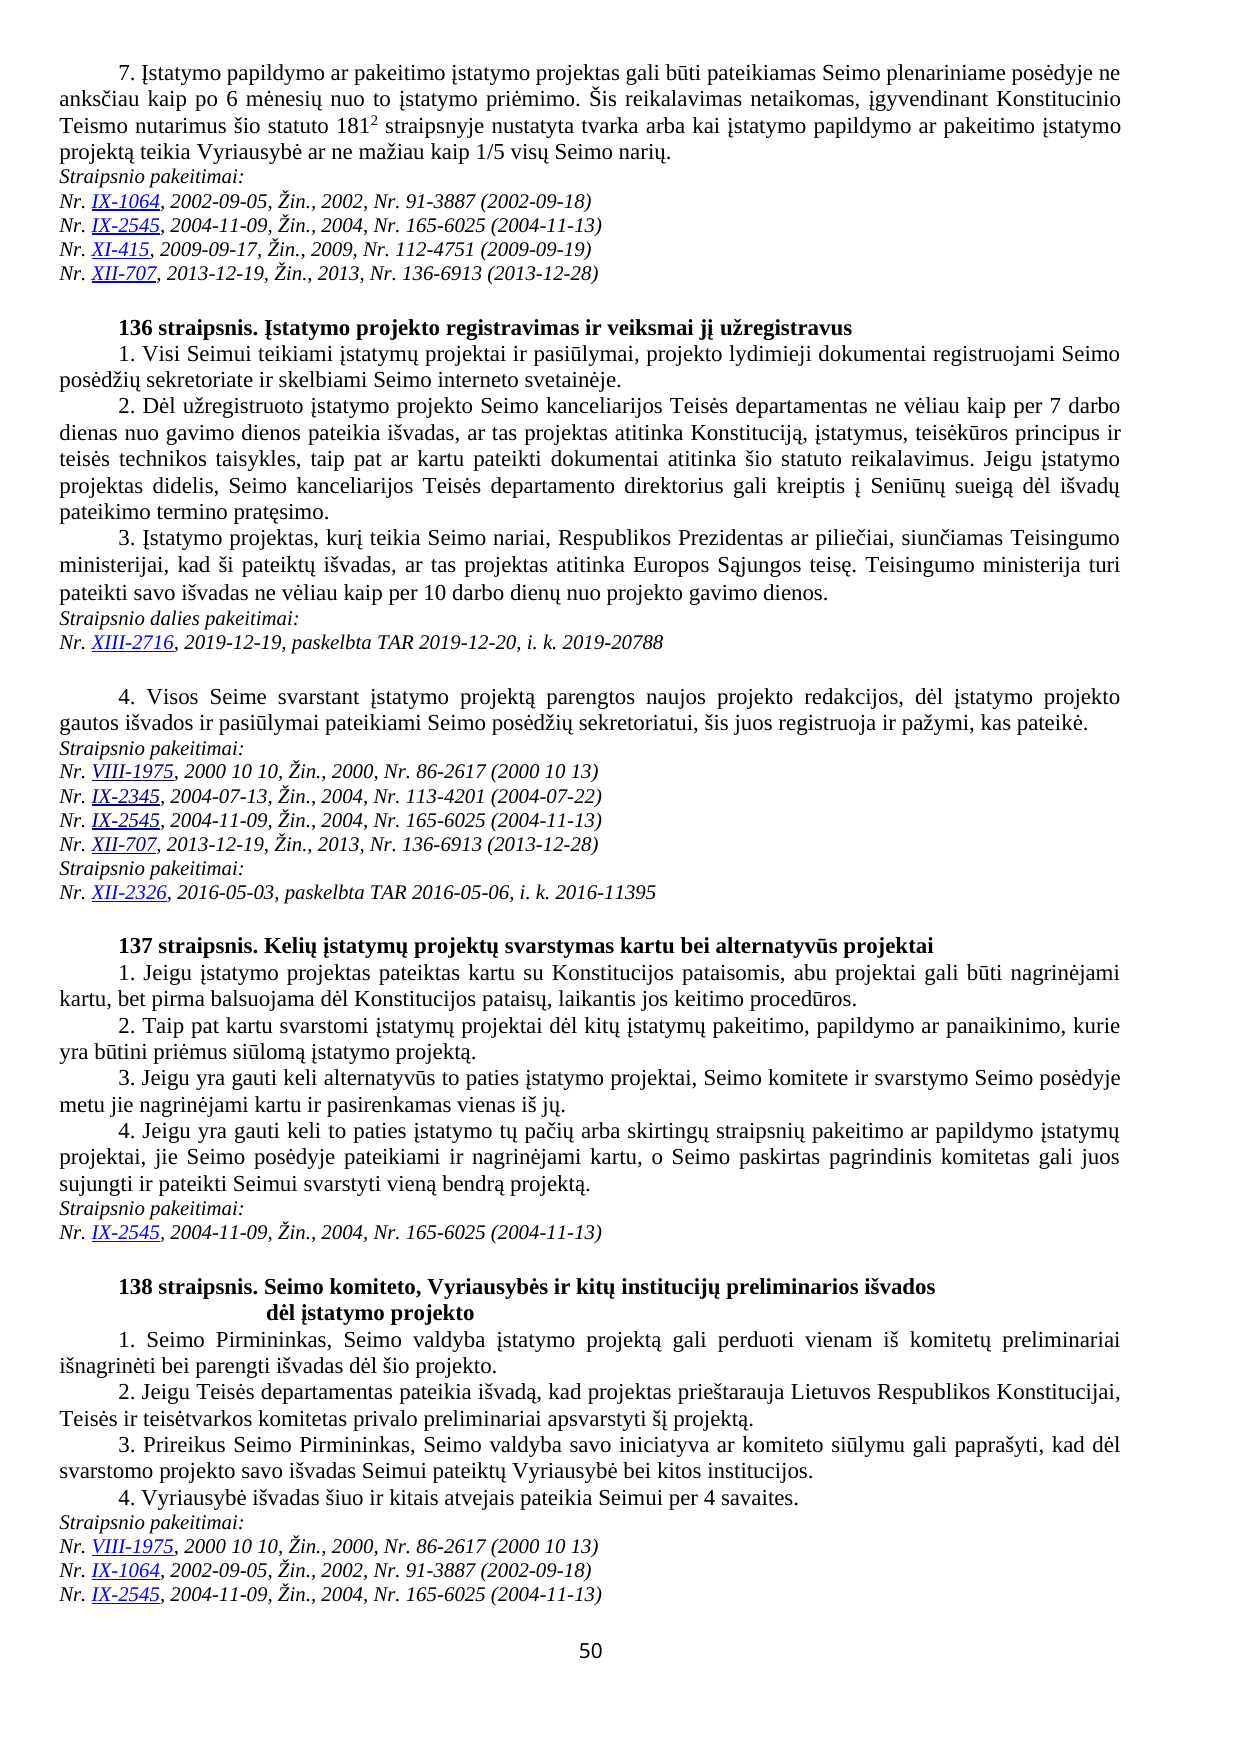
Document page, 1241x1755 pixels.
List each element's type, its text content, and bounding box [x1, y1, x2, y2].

text 137 straipsnis. Kelių įstatymų projektų svarstymas kartu bei alternatyvūs projektai [118, 933, 1122, 959]
text Nr. VIII-1975, 2000 10 10, Žin., 2000, Nr. 86-2617 (2000 10 13) [59, 759, 1122, 783]
text Straipsnio dalies pakeitimai: [59, 606, 1122, 630]
text Nr. XII-2326, 2016-05-03, paskelbta TAR 2016-05-06, i. k. 2016-11395 [59, 880, 1122, 904]
text 1. Jeigu įstatymo projektas pateiktas kartu su Konstitucijos pataisomis, abu projektai gali būti nagrinėjami kartu, bet pirma balsuojama dėl Konstitucijos pataisų, laikantis jos keitimo procedūros. [59, 959, 1122, 1012]
text Nr. XI-415, 2009-09-17, Žin., 2009, Nr. 112-4751 (2009-09-19) [59, 237, 1122, 261]
text Nr. IX-2345, 2004-07-13, Žin., 2004, Nr. 113-4201 (2004-07-22) [59, 783, 1122, 808]
text 3. Įstatymo projektas, kurį teikia Seimo nariai, Respublikos Prezidentas ar piliečiai, siunčiamas Teisingumo ministerijai, kad ši pateiktų išvadas, ar tas projektas atitinka Europos Sąjungos teisę. Teisingumo ministerija turi pateikti savo išvadas ne vėliau kaip per 10 darbo dienų nuo projekto gavimo dienos. [59, 524, 1122, 606]
text Nr. IX-2545, 2004-11-09, Žin., 2004, Nr. 165-6025 (2004-11-13) [59, 808, 1122, 832]
text Nr. VIII-1975, 2000 10 10, Žin., 2000, Nr. 86-2617 (2000 10 13) [59, 1534, 1122, 1558]
text 4. Vyriausybė išvadas šiuo ir kitais atvejais pateikia Seimui per 4 savaites. [59, 1484, 1122, 1510]
text Nr. IX-1064, 2002-09-05, Žin., 2002, Nr. 91-3887 (2002-09-18) [59, 1558, 1122, 1582]
text 1. Seimo Pirmininkas, Seimo valdyba įstatymo projektą gali perduoti vienam iš komitetų preliminariai išnagrinėti bei parengti išvadas dėl šio projekto. [59, 1326, 1122, 1378]
text 2. Taip pat kartu svarstomi įstatymų projektai dėl kitų įstatymų pakeitimo, papildymo ar panaikinimo, kurie yra būtini priėmus siūlomą įstatymo projektą. [59, 1012, 1122, 1064]
text 136 straipsnis. Įstatymo projekto registravimas ir veiksmai jį užregistravus [59, 313, 1122, 340]
text Straipsnio pakeitimai: [59, 164, 1122, 188]
text 3. Prireikus Seimo Pirmininkas, Seimo valdyba savo iniciatyva ar komiteto siūlymu gali paprašyti, kad dėl svarstomo projekto savo išvadas Seimui pateiktų Vyriausybė bei kitos institucijos. [59, 1431, 1122, 1484]
text Nr. XII-707, 2013-12-19, Žin., 2013, Nr. 136-6913 (2013-12-28) [59, 261, 1122, 285]
text Nr. IX-2545, 2004-11-09, Žin., 2004, Nr. 165-6025 (2004-11-13) [59, 213, 1122, 237]
text Nr. IX-1064, 2002-09-05, Žin., 2002, Nr. 91-3887 (2002-09-18) [59, 188, 1122, 213]
text 1. Visi Seimui teikiami įstatymų projektai ir pasiūlymai, projekto lydimieji dokumentai registruojami Seimo posėdžių sekretoriate ir skelbiami Seimo interneto svetainėje. [59, 340, 1122, 393]
text 4. Jeigu yra gauti keli to paties įstatymo tų pačių arba skirtingų straipsnių pakeitimo ar papildymo įstatymų projektai, jie Seimo posėdyje pateikiami ir nagrinėjami kartu, o Seimo paskirtas pagrindinis komitetas gali juos sujungti ir pateikti Seimui svarstyti vieną bendrą projektą. [59, 1117, 1122, 1196]
text Straipsnio pakeitimai: [59, 1510, 1122, 1534]
text Straipsnio pakeitimai: [59, 1196, 1122, 1220]
text Nr. XIII-2716, 2019-12-19, paskelbta TAR 2019-12-20, i. k. 2019-20788 [59, 630, 1122, 654]
text 3. Jeigu yra gauti keli alternatyvūs to paties įstatymo projektai, Seimo komitete ir svarstymo Seimo posėdyje metu jie nagrinėjami kartu ir pasirenkamas vienas iš jų. [59, 1064, 1122, 1117]
text 138 straipsnis. Seimo komiteto, Vyriausybės ir kitų institucijų preliminarios išvados [59, 1273, 1122, 1299]
text 7. Įstatymo papildymo ar pakeitimo įstatymo projektas gali būti pateikiamas Seimo plenariniame posėdyje ne anksčiau kaip po 6 mėnesių nuo to įstatymo priėmimo. Šis reikalavimas netaikomas, įgyvendinant Konstitucinio Teismo nutarimus šio statuto 1812 straipsnyje nustatyta tvarka arba kai įstatymo papildymo ar pakeitimo įstatymo projektą teikia Vyriausybė ar ne mažiau kaip 1/5 visų Seimo narių. [59, 59, 1122, 164]
text Straipsnio pakeitimai: [59, 856, 1122, 880]
text Nr. IX-2545, 2004-11-09, Žin., 2004, Nr. 165-6025 (2004-11-13) [59, 1220, 1122, 1244]
text 2. Dėl užregistruoto įstatymo projekto Seimo kanceliarijos Teisės departamentas ne vėliau kaip per 7 darbo dienas nuo gavimo dienos pateikia išvadas, ar tas projektas atitinka Konstituciją, įstatymus, teisėkūros principus ir teisės technikos taisykles, taip pat ar kartu pateikti dokumentai atitinka šio statuto reikalavimus. Jeigu įstatymo projektas didelis, Seimo kanceliarijos Teisės departamento direktorius gali kreiptis į Seniūnų sueigą dėl išvadų pateikimo termino pratęsimo. [59, 393, 1122, 524]
text Straipsnio pakeitimai: [59, 735, 1122, 759]
text Nr. XII-707, 2013-12-19, Žin., 2013, Nr. 136-6913 (2013-12-28) [59, 832, 1122, 856]
text dėl įstatymo projekto [59, 1299, 1122, 1326]
text 2. Jeigu Teisės departamentas pateikia išvadą, kad projektas prieštarauja Lietuvos Respublikos Konstitucijai, Teisės ir teisėtvarkos komitetas privalo preliminariai apsvarstyti šį projektą. [59, 1378, 1122, 1431]
text 4. Visos Seime svarstant įstatymo projektą parengtos naujos projekto redakcijos, dėl įstatymo projekto gautos išvados ir pasiūlymai pateikiami Seimo posėdžių sekretoriatui, šis juos registruoja ir pažymi, kas pateikė. [59, 683, 1122, 735]
text Nr. IX-2545, 2004-11-09, Žin., 2004, Nr. 165-6025 (2004-11-13) [59, 1582, 1122, 1606]
